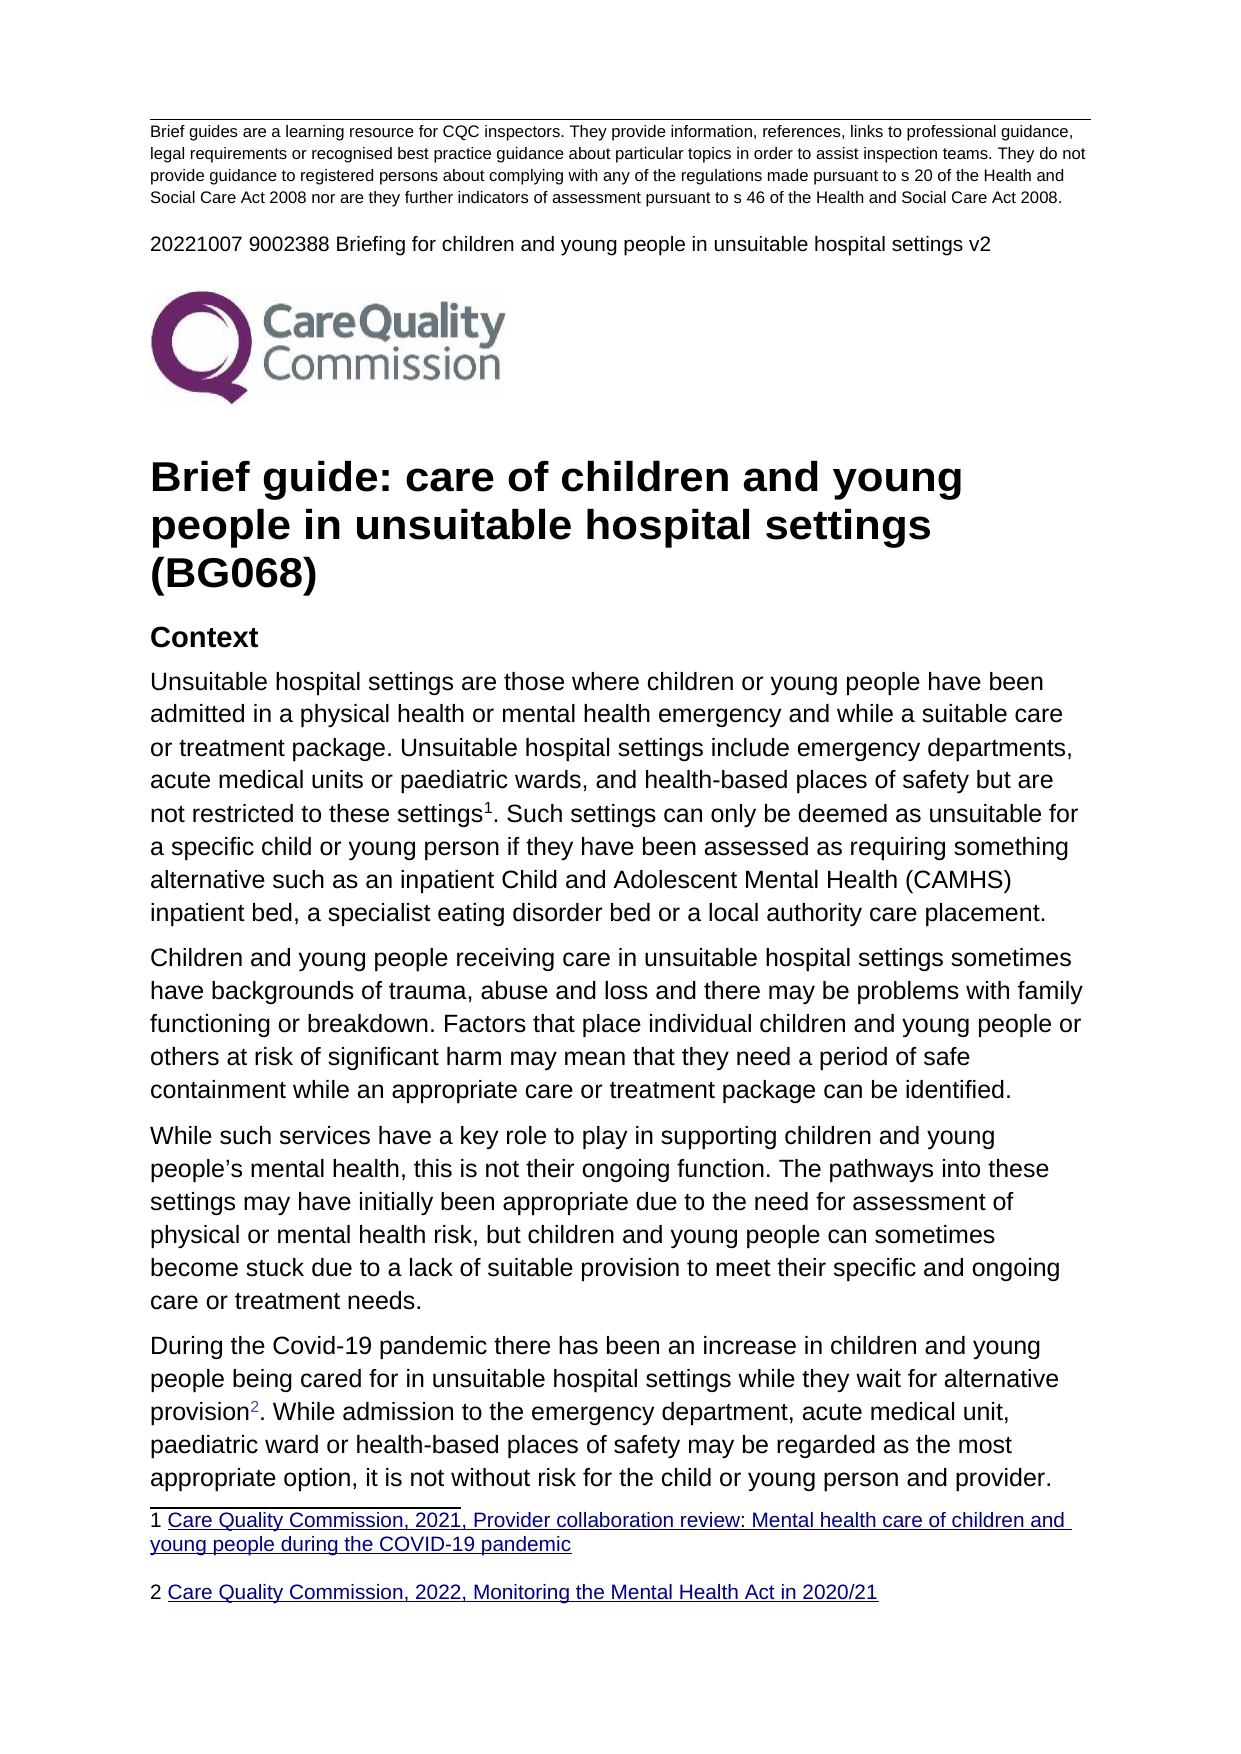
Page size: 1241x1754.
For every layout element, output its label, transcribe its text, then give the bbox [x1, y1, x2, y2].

text Care Quality Commission, 2021, Provider collaboration review: Mental health care of children and young people during the COVID-19 pandemic [150, 1508, 1091, 1556]
text Unsuitable hospital settings are those where children or young people have been admitted in a physical health or mental health emergency and while a suitable care or treatment package. Unsuitable hospital settings include emergency departments, acute medical units or paediatric wards, and health-based places of safety but are not restricted to these settings. Such settings can only be deemed as unsuitable for a specific child or young person if they have been assessed as requiring something alternative such as an inpatient Child and Adolescent Mental Health (CAMHS) inpatient bed, a specialist eating disorder bed or a local authority care placement. [150, 666, 1091, 926]
text During the Covid-19 pandemic there has been an increase in children and young people being cared for in unsuitable hospital settings while they wait for alternative provision. While admission to the emergency department, acute medical unit, paediatric ward or health-based places of safety may be regarded as the most appropriate option, it is not without risk for the child or young person and provider. [150, 1331, 1091, 1492]
text Brief guides are a learning resource for CQC inspectors. They provide information, references, links to professional guidance, legal requirements or recognised best practice guidance about particular topics in order to assist inspection teams. They do not provide guidance to registered persons about complying with any of the regulations made pursuant to s 20 of the Health and Social Care Act 2008 nor are they further indicators of assessment pursuant to s 46 of the Health and Social Care Act 2008. [150, 120, 1091, 207]
text 20221007 9002388 Briefing for children and young people in unsuitable hospital settings v2 [150, 229, 1091, 256]
subtitle Brief guide: care of children and young people in unsuitable hospital settings (BG068) [150, 453, 1091, 597]
subtitle Context [150, 621, 1091, 654]
text Care Quality Commission, 2022, Monitoring the Mental Health Act in 2020/21 [150, 1580, 1091, 1604]
text While such services have a key role to play in supporting children and young people’s mental health, this is not their ongoing function. The pathways into these settings may have initially been appropriate due to the need for assessment of physical or mental health risk, but children and young people can sometimes become stuck due to a lack of suitable provision to meet their specific and ongoing care or treatment needs. [150, 1121, 1091, 1314]
text Children and young people receiving care in unsuitable hospital settings sometimes have backgrounds of trauma, abuse and loss and there may be problems with family functioning or breakdown. Factors that place individual children and young people or others at risk of significant harm may mean that they need a period of safe containment while an appropriate care or treatment package can be identified. [150, 943, 1091, 1104]
